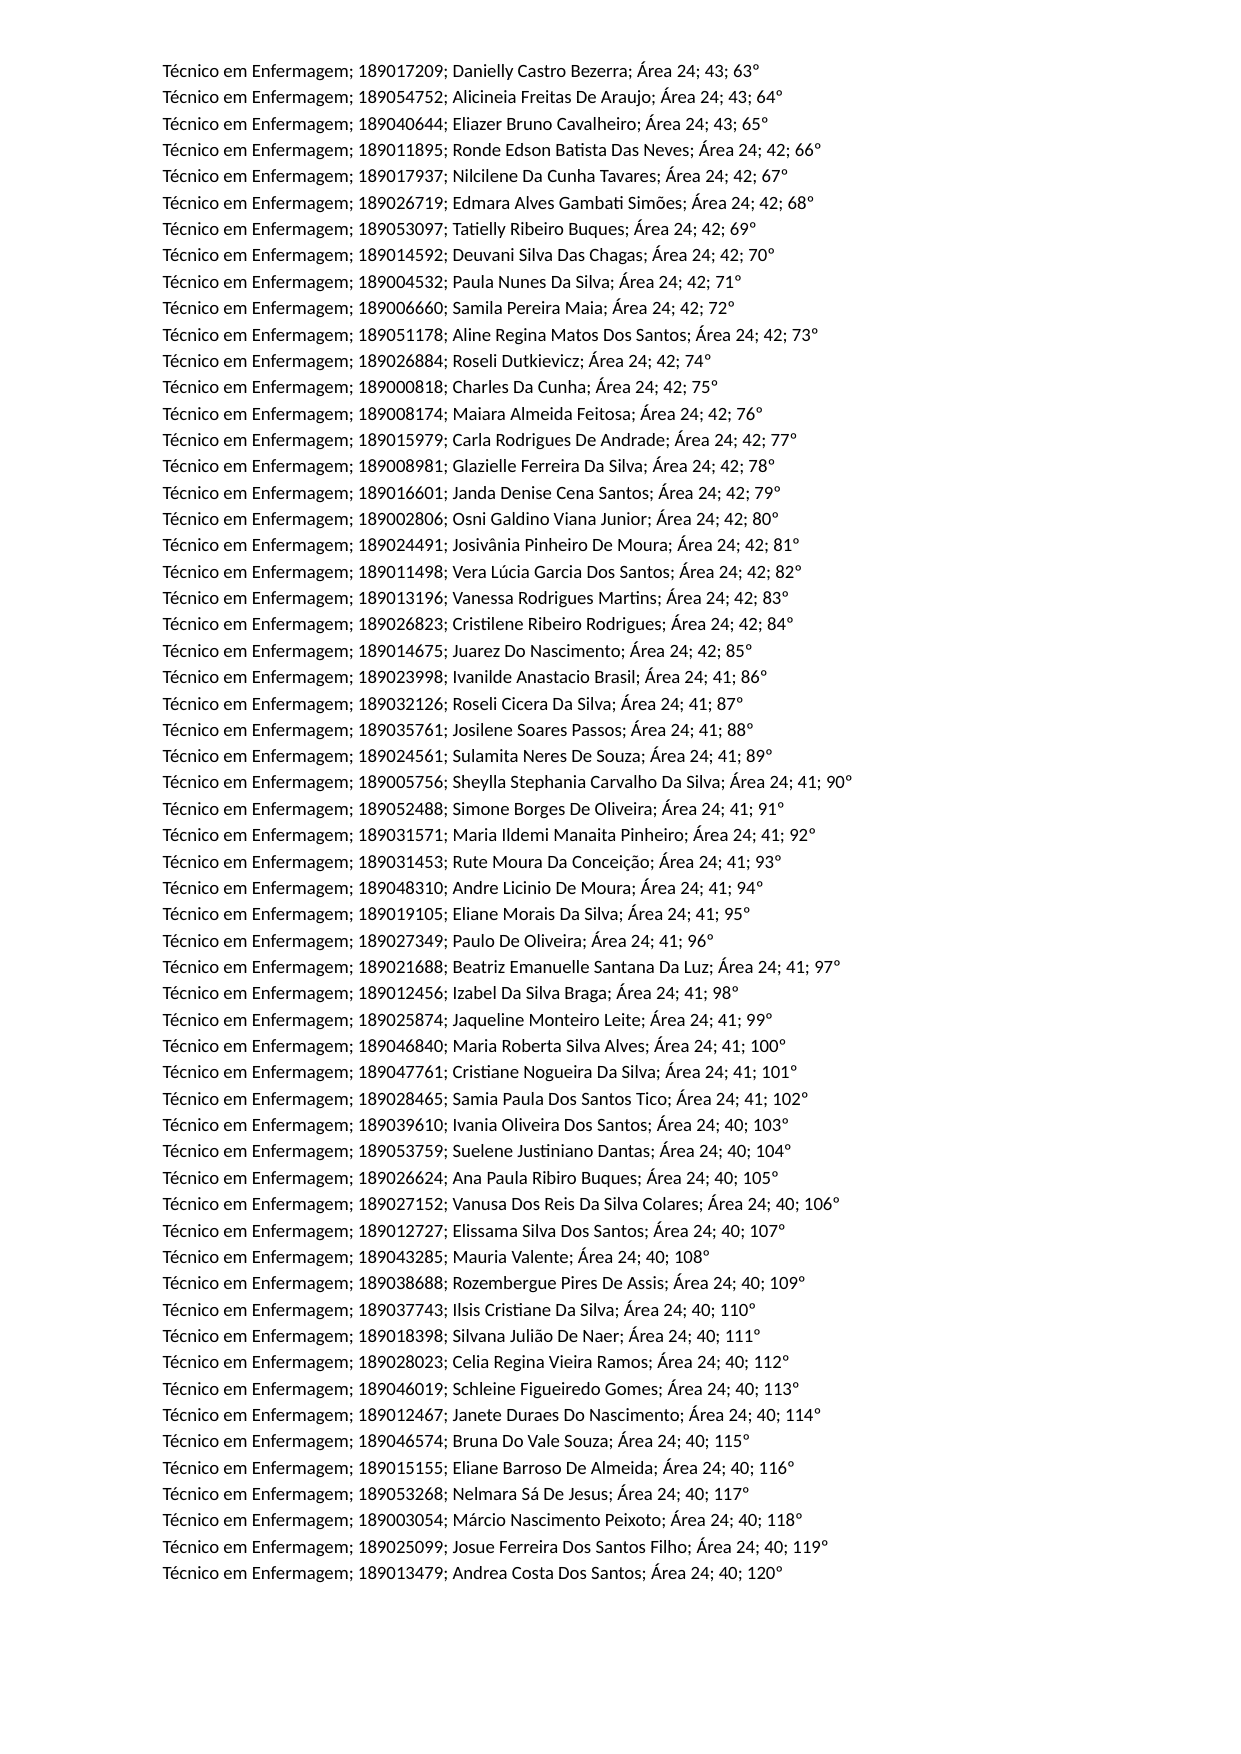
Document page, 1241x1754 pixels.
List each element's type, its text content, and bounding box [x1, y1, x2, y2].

text Técnico em Enfermagem; 189054752; Alicineia Freitas De Araujo; Área 24; 43; 64º [162, 86, 1093, 108]
text Técnico em Enfermagem; 189017209; Danielly Castro Bezerra; Área 24; 43; 63º [162, 59, 1093, 82]
text Técnico em Enfermagem; 189040644; Eliazer Bruno Cavalheiro; Área 24; 43; 65º [162, 112, 1093, 135]
text Técnico em Enfermagem; 189013196; Vanessa Rodrigues Martins; Área 24; 42; 83º [162, 586, 1093, 609]
text Técnico em Enfermagem; 189032126; Roseli Cicera Da Silva; Área 24; 41; 87º [162, 692, 1093, 714]
text Técnico em Enfermagem; 189028023; Celia Regina Vieira Ramos; Área 24; 40; 112º [162, 1351, 1093, 1373]
text Técnico em Enfermagem; 189021688; Beatriz Emanuelle Santana Da Luz; Área 24; 41; 97º [162, 955, 1093, 978]
text Técnico em Enfermagem; 189026719; Edmara Alves Gambati Simões; Área 24; 42; 68º [162, 191, 1093, 214]
text Técnico em Enfermagem; 189026823; Cristilene Ribeiro Rodrigues; Área 24; 42; 84º [162, 613, 1093, 636]
text Técnico em Enfermagem; 189024491; Josivânia Pinheiro De Moura; Área 24; 42; 81º [162, 533, 1093, 556]
text Técnico em Enfermagem; 189012467; Janete Duraes Do Nascimento; Área 24; 40; 114º [162, 1403, 1093, 1426]
text Técnico em Enfermagem; 189015155; Eliane Barroso De Almeida; Área 24; 40; 116º [162, 1456, 1093, 1479]
text Técnico em Enfermagem; 189017937; Nilcilene Da Cunha Tavares; Área 24; 42; 67º [162, 164, 1093, 187]
text Técnico em Enfermagem; 189046574; Bruna Do Vale Souza; Área 24; 40; 115º [162, 1429, 1093, 1452]
text Técnico em Enfermagem; 189037743; Ilsis Cristiane Da Silva; Área 24; 40; 110º [162, 1298, 1093, 1321]
text Técnico em Enfermagem; 189046840; Maria Roberta Silva Alves; Área 24; 41; 100º [162, 1034, 1093, 1057]
text Técnico em Enfermagem; 189053759; Suelene Justiniano Dantas; Área 24; 40; 104º [162, 1140, 1093, 1163]
text Técnico em Enfermagem; 189031571; Maria Ildemi Manaita Pinheiro; Área 24; 41; 92º [162, 823, 1093, 846]
text Técnico em Enfermagem; 189053268; Nelmara Sá De Jesus; Área 24; 40; 117º [162, 1482, 1093, 1505]
text Técnico em Enfermagem; 189048310; Andre Licinio De Moura; Área 24; 41; 94º [162, 876, 1093, 899]
text Técnico em Enfermagem; 189005756; Sheylla Stephania Carvalho Da Silva; Área 24; 41; 90º [162, 771, 1093, 794]
text Técnico em Enfermagem; 189026884; Roseli Dutkievicz; Área 24; 42; 74º [162, 349, 1093, 372]
text Técnico em Enfermagem; 189025874; Jaqueline Monteiro Leite; Área 24; 41; 99º [162, 1008, 1093, 1031]
text Técnico em Enfermagem; 189028465; Samia Paula Dos Santos Tico; Área 24; 41; 102º [162, 1087, 1093, 1110]
text Técnico em Enfermagem; 189046019; Schleine Figueiredo Gomes; Área 24; 40; 113º [162, 1377, 1093, 1400]
text Técnico em Enfermagem; 189053097; Tatielly Ribeiro Buques; Área 24; 42; 69º [162, 217, 1093, 240]
text Técnico em Enfermagem; 189035761; Josilene Soares Passos; Área 24; 41; 88º [162, 718, 1093, 741]
text Técnico em Enfermagem; 189026624; Ana Paula Ribiro Buques; Área 24; 40; 105º [162, 1166, 1093, 1189]
text Técnico em Enfermagem; 189011895; Ronde Edson Batista Das Neves; Área 24; 42; 66º [162, 138, 1093, 161]
text Técnico em Enfermagem; 189019105; Eliane Morais Da Silva; Área 24; 41; 95º [162, 902, 1093, 925]
text Técnico em Enfermagem; 189039610; Ivania Oliveira Dos Santos; Área 24; 40; 103º [162, 1113, 1093, 1136]
text Técnico em Enfermagem; 189038688; Rozembergue Pires De Assis; Área 24; 40; 109º [162, 1271, 1093, 1294]
text Técnico em Enfermagem; 189015979; Carla Rodrigues De Andrade; Área 24; 42; 77º [162, 428, 1093, 451]
text Técnico em Enfermagem; 189016601; Janda Denise Cena Santos; Área 24; 42; 79º [162, 481, 1093, 504]
text Técnico em Enfermagem; 189052488; Simone Borges De Oliveira; Área 24; 41; 91º [162, 797, 1093, 820]
text Técnico em Enfermagem; 189018398; Silvana Julião De Naer; Área 24; 40; 111º [162, 1324, 1093, 1347]
text Técnico em Enfermagem; 189024561; Sulamita Neres De Souza; Área 24; 41; 89º [162, 744, 1093, 767]
text Técnico em Enfermagem; 189008174; Maiara Almeida Feitosa; Área 24; 42; 76º [162, 402, 1093, 425]
text Técnico em Enfermagem; 189012727; Elissama Silva Dos Santos; Área 24; 40; 107º [162, 1219, 1093, 1242]
text Técnico em Enfermagem; 189006660; Samila Pereira Maia; Área 24; 42; 72º [162, 296, 1093, 319]
text Técnico em Enfermagem; 189027152; Vanusa Dos Reis Da Silva Colares; Área 24; 40; 106º [162, 1192, 1093, 1215]
text Técnico em Enfermagem; 189003054; Márcio Nascimento Peixoto; Área 24; 40; 118º [162, 1509, 1093, 1532]
text Técnico em Enfermagem; 189004532; Paula Nunes Da Silva; Área 24; 42; 71º [162, 270, 1093, 293]
text Técnico em Enfermagem; 189014675; Juarez Do Nascimento; Área 24; 42; 85º [162, 639, 1093, 662]
text Técnico em Enfermagem; 189051178; Aline Regina Matos Dos Santos; Área 24; 42; 73º [162, 323, 1093, 346]
text Técnico em Enfermagem; 189027349; Paulo De Oliveira; Área 24; 41; 96º [162, 929, 1093, 952]
text Técnico em Enfermagem; 189031453; Rute Moura Da Conceição; Área 24; 41; 93º [162, 850, 1093, 873]
text Técnico em Enfermagem; 189000818; Charles Da Cunha; Área 24; 42; 75º [162, 375, 1093, 398]
text Técnico em Enfermagem; 189013479; Andrea Costa Dos Santos; Área 24; 40; 120º [162, 1561, 1093, 1584]
text Técnico em Enfermagem; 189008981; Glazielle Ferreira Da Silva; Área 24; 42; 78º [162, 454, 1093, 477]
text Técnico em Enfermagem; 189014592; Deuvani Silva Das Chagas; Área 24; 42; 70º [162, 244, 1093, 267]
text Técnico em Enfermagem; 189002806; Osni Galdino Viana Junior; Área 24; 42; 80º [162, 507, 1093, 530]
text Técnico em Enfermagem; 189025099; Josue Ferreira Dos Santos Filho; Área 24; 40; 119º [162, 1535, 1093, 1558]
text Técnico em Enfermagem; 189047761; Cristiane Nogueira Da Silva; Área 24; 41; 101º [162, 1061, 1093, 1083]
text Técnico em Enfermagem; 189012456; Izabel Da Silva Braga; Área 24; 41; 98º [162, 982, 1093, 1004]
text Técnico em Enfermagem; 189023998; Ivanilde Anastacio Brasil; Área 24; 41; 86º [162, 665, 1093, 688]
text Técnico em Enfermagem; 189043285; Mauria Valente; Área 24; 40; 108º [162, 1245, 1093, 1268]
text Técnico em Enfermagem; 189011498; Vera Lúcia Garcia Dos Santos; Área 24; 42; 82º [162, 560, 1093, 583]
